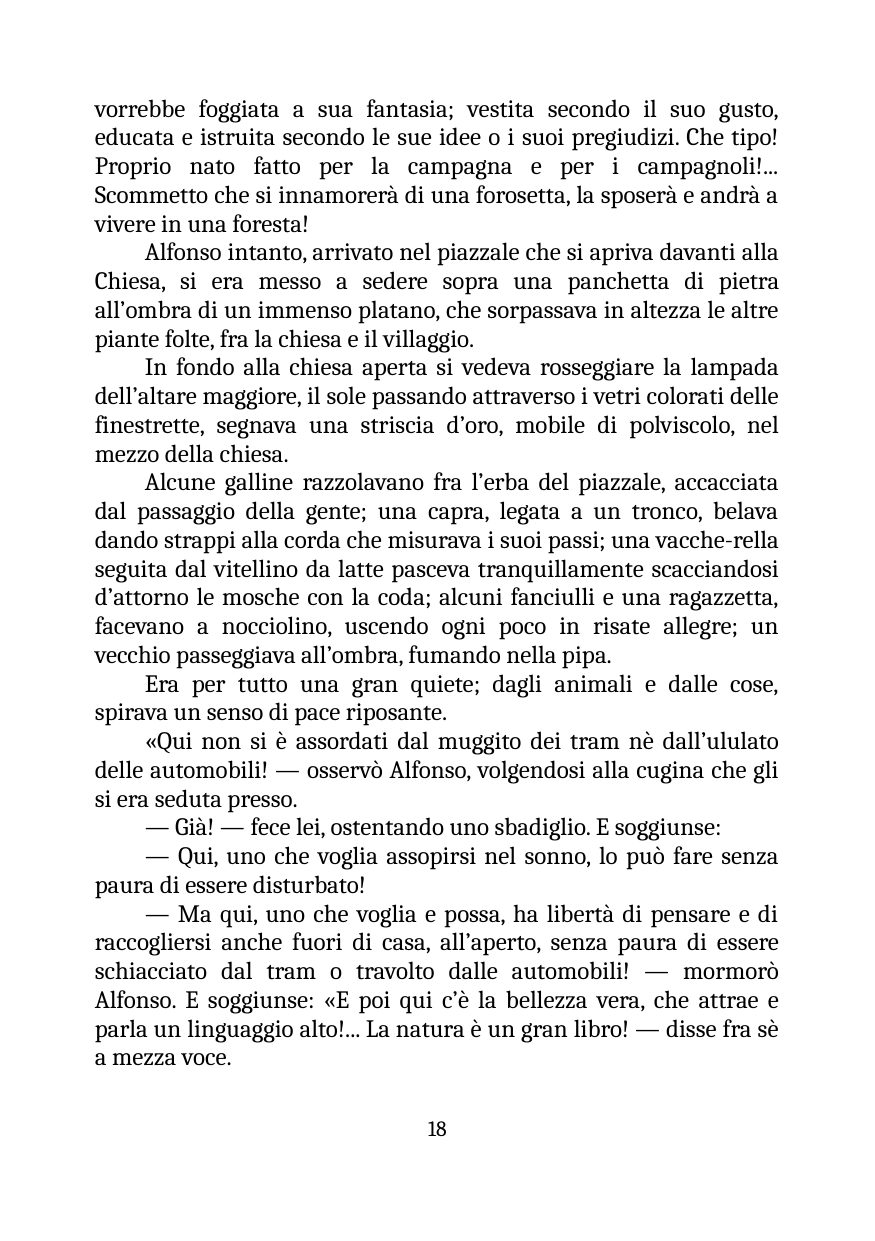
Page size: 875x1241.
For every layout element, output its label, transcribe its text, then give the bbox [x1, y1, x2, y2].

text — Qui, uno che voglia assopirsi nel sonno, lo può fare senza paura di essere disturbato! [94, 842, 779, 899]
text Era per tutto una gran quiete; dagli animali e dalle cose, spirava un senso di pace riposante. [94, 669, 779, 727]
text vorrebbe foggiata a sua fantasia; vestita secondo il suo gusto, educata e istruita secondo le sue idee o i suoi pregiudizi. Che tipo! Proprio nato fatto per la campagna e per i campagnoli!... Scommetto che si innamorerà di una forosetta, la sposerà e andrà a vivere in una foresta! [94, 94, 779, 238]
text Alcune galline razzolavano fra l’erba del piazzale, accacciata dal passaggio della gente; una capra, legata a un tronco, belava dando strappi alla corda che misurava i suoi passi; una vacche-rella seguita dal vitellino da latte pasceva tranquillamente scacciandosi d’attorno le mosche con la coda; alcuni fanciulli e una ragazzetta, facevano a nocciolino, uscendo ogni poco in risate allegre; un vecchio passeggiava all’ombra, fumando nella pipa. [94, 468, 779, 669]
text Alfonso intanto, arrivato nel piazzale che si apriva davanti alla Chiesa, si era messo a sedere sopra una panchetta di pietra all’ombra di un immenso platano, che sorpassava in altezza le altre piante folte, fra la chiesa e il villaggio. [94, 238, 779, 353]
text — Già! — fece lei, ostentando uno sbadiglio. E soggiunse: [94, 813, 779, 842]
text — Ma qui, uno che voglia e possa, ha libertà di pensare e di raccogliersi anche fuori di casa, all’aperto, senza paura di essere schiacciato dal tram o travolto dalle automobili! — mormorò Alfonso. E soggiunse: «E poi qui c’è la bellezza vera, che attrae e parla un linguaggio alto!... La natura è un gran libro! — disse fra sè a mezza voce. [94, 899, 779, 1072]
text In fondo alla chiesa aperta si vedeva rosseggiare la lampada dell’altare maggiore, il sole passando attraverso i vetri colorati delle finestrette, segnava una striscia d’oro, mobile di polviscolo, nel mezzo della chiesa. [94, 353, 779, 468]
text «Qui non si è assordati dal muggito dei tram nè dall’ululato delle automobili! — osservò Alfonso, volgendosi alla cugina che gli si era seduta presso. [94, 727, 779, 813]
